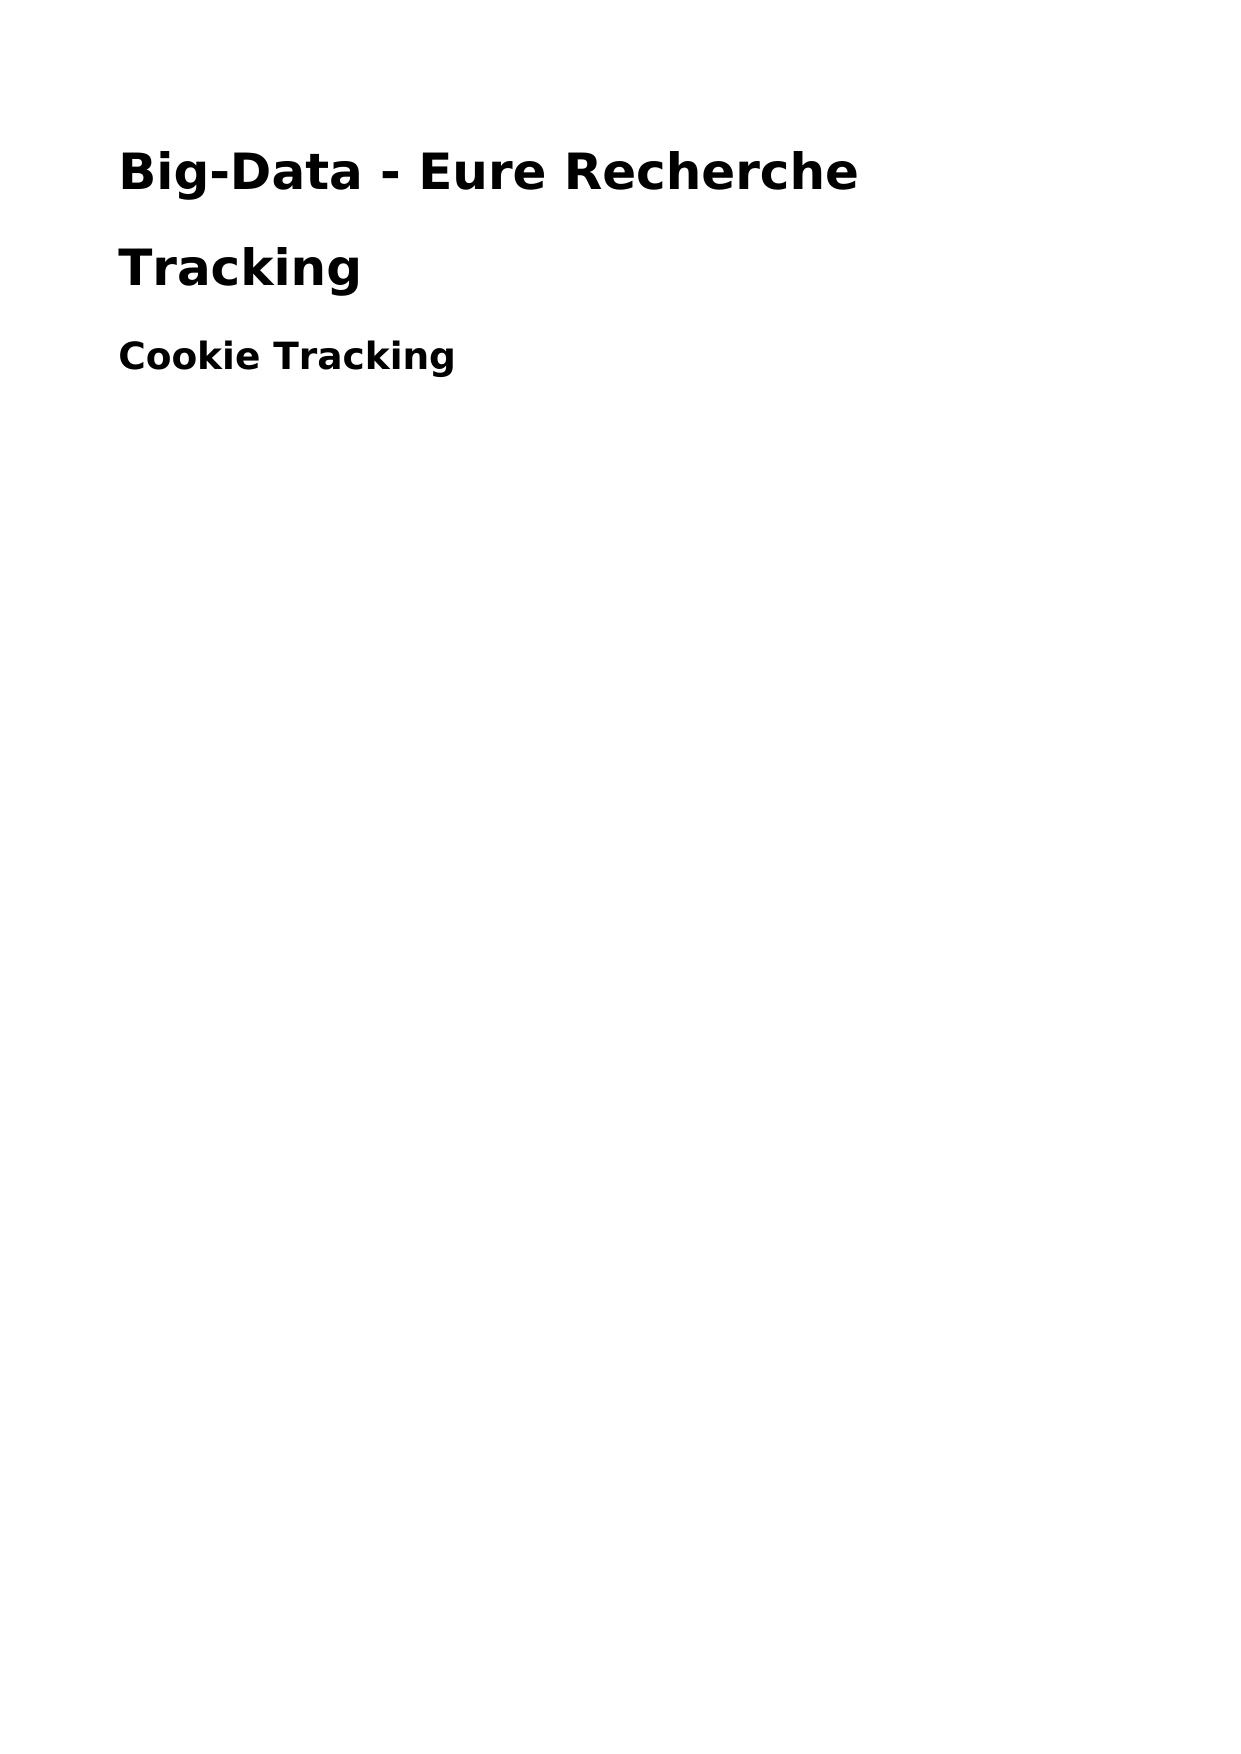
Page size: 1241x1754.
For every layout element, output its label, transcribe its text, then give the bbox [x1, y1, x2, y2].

subtitle Cookie Tracking [118, 334, 1122, 378]
subtitle Big-Data - Eure Recherche [118, 143, 1122, 201]
subtitle Tracking [118, 239, 1122, 297]
